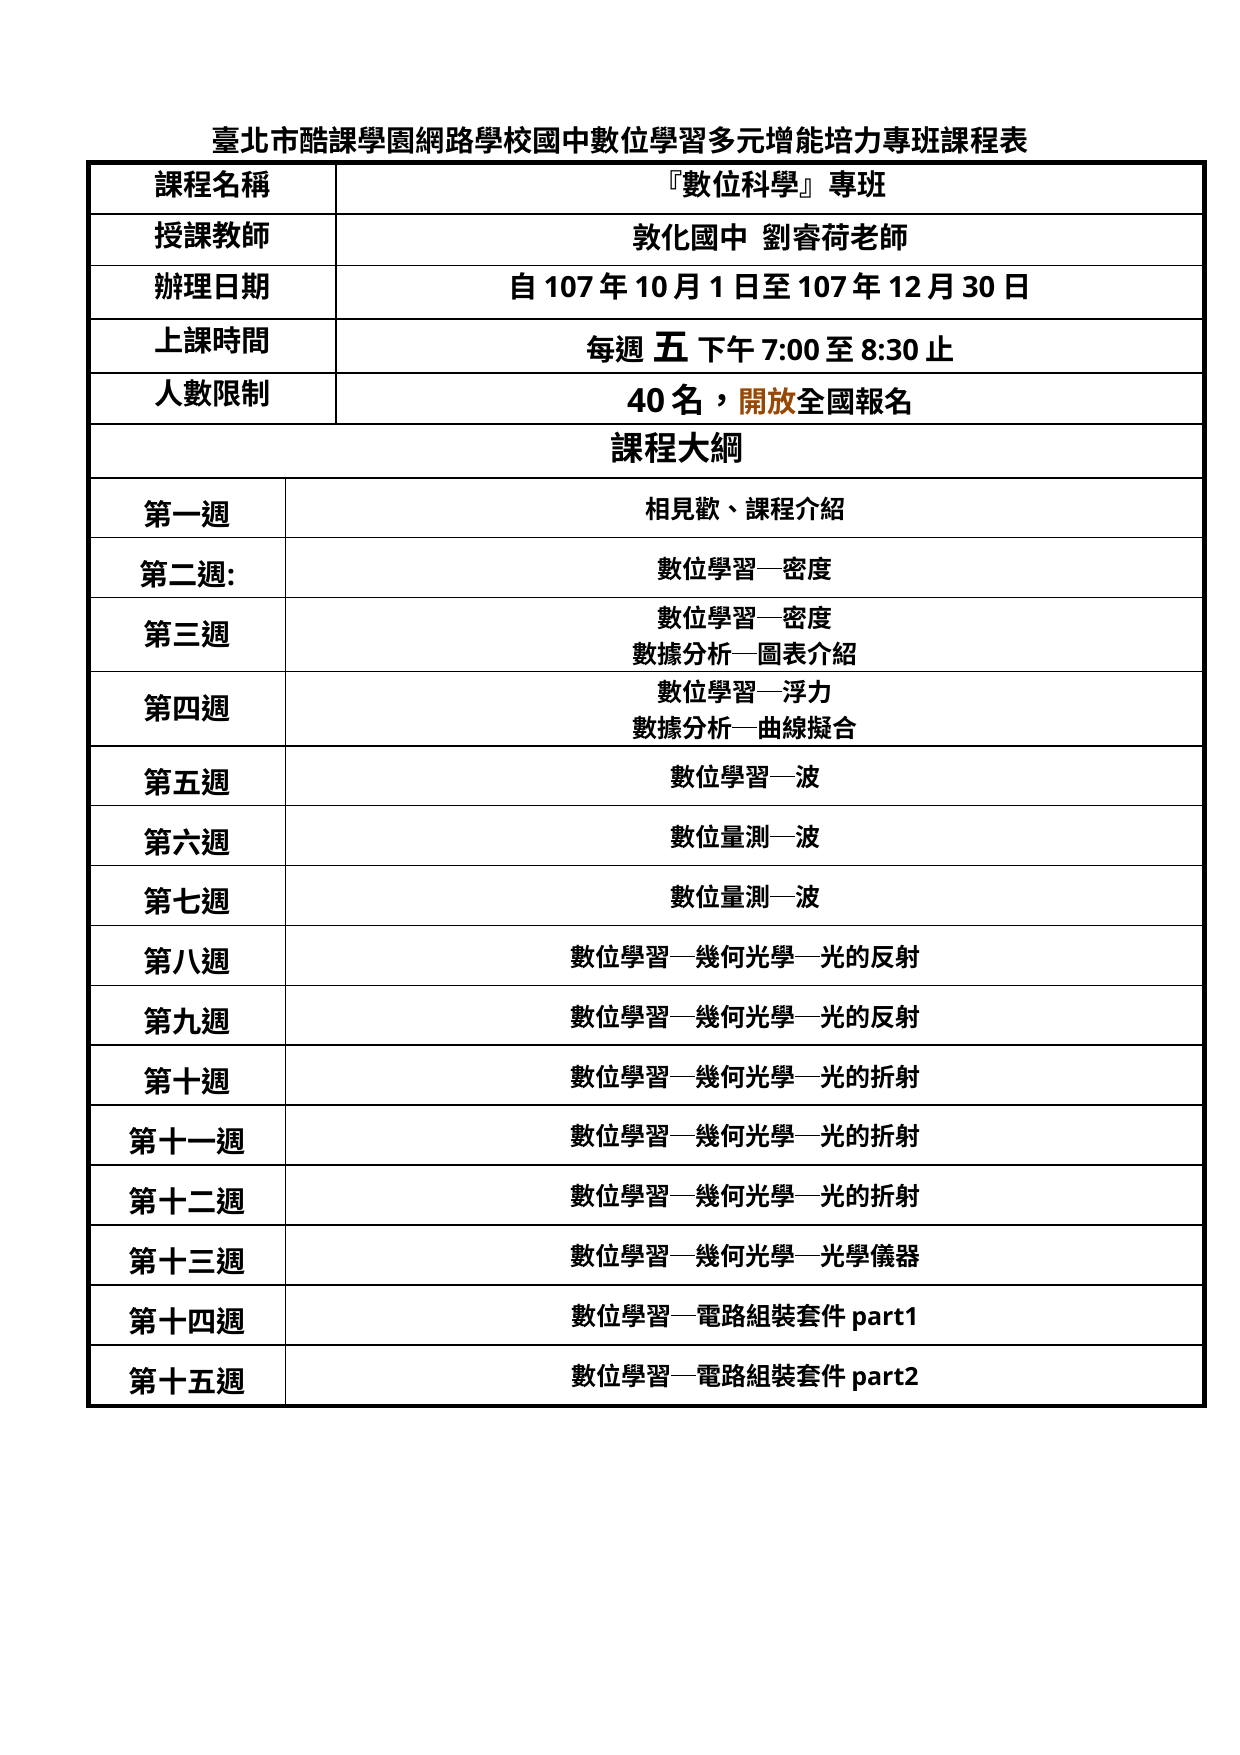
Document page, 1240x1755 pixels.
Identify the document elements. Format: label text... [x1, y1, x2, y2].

text 臺北市酷課學園網路學校國中數位學習多元增能培力專班課程表 [89, 117, 1151, 160]
table_cell 數位學習─波 [286, 747, 1202, 805]
table_cell 第八週 [91, 926, 285, 984]
table_cell 第四週 [91, 672, 285, 745]
table_cell 第六週 [91, 806, 285, 865]
table_cell 第十三週 [91, 1226, 285, 1284]
table_cell 數位學習─幾何光學─光的反射 [286, 986, 1202, 1044]
table_cell 第十五週 [91, 1346, 285, 1404]
table_cell 第十一週 [91, 1106, 285, 1164]
table_cell 40名，開放全國報名 [337, 374, 1202, 423]
table_cell 每週 五 下午7:00至8:30止 [337, 320, 1202, 372]
table_header 『數位科學』專班 [337, 165, 1202, 213]
table_cell 數位學習─幾何光學─光的折射 [286, 1046, 1202, 1104]
table_cell 授課教師 [91, 215, 335, 265]
table_cell 數位學習─電路組裝套件part2 [286, 1346, 1202, 1404]
table_cell 數位學習─幾何光學─光學儀器 [286, 1226, 1202, 1284]
table_cell 第十週 [91, 1046, 285, 1104]
table_cell 相見歡、課程介紹 [286, 479, 1202, 537]
table_cell 數位學習─幾何光學─光的反射 [286, 926, 1202, 984]
table_cell 數位學習─幾何光學─光的折射 [286, 1166, 1202, 1224]
table_cell 第一週 [91, 479, 285, 537]
table_cell 自107年10月1 日至107年12月30 日 [337, 266, 1202, 318]
table_cell 敦化國中 劉睿荷老師 [337, 215, 1202, 265]
table_cell 數位學習─電路組裝套件part1 [286, 1286, 1202, 1344]
table_cell 上課時間 [91, 320, 335, 372]
table_cell 人數限制 [91, 374, 335, 423]
table_cell 數位量測─波 [286, 806, 1202, 865]
table_cell 第十四週 [91, 1286, 285, 1344]
table_cell 第九週 [91, 986, 285, 1044]
table_header 課程名稱 [91, 165, 335, 213]
table_cell 第五週 [91, 747, 285, 805]
table_cell 辦理日期 [91, 266, 335, 318]
table_cell 第二週: [91, 538, 285, 597]
table_cell 課程大綱 [91, 425, 1202, 477]
table_cell 第三週 [91, 598, 285, 671]
table_cell 數位量測─波 [286, 866, 1202, 924]
table_cell 第七週 [91, 866, 285, 924]
table_cell 數位學習─幾何光學─光的折射 [286, 1106, 1202, 1164]
table_cell 數位學習─密度 [286, 538, 1202, 597]
table_cell 數位學習─浮力 數據分析─曲線擬合 [286, 672, 1202, 745]
table_cell 數位學習─密度 數據分析─圖表介紹 [286, 598, 1202, 671]
table_cell 第十二週 [91, 1166, 285, 1224]
